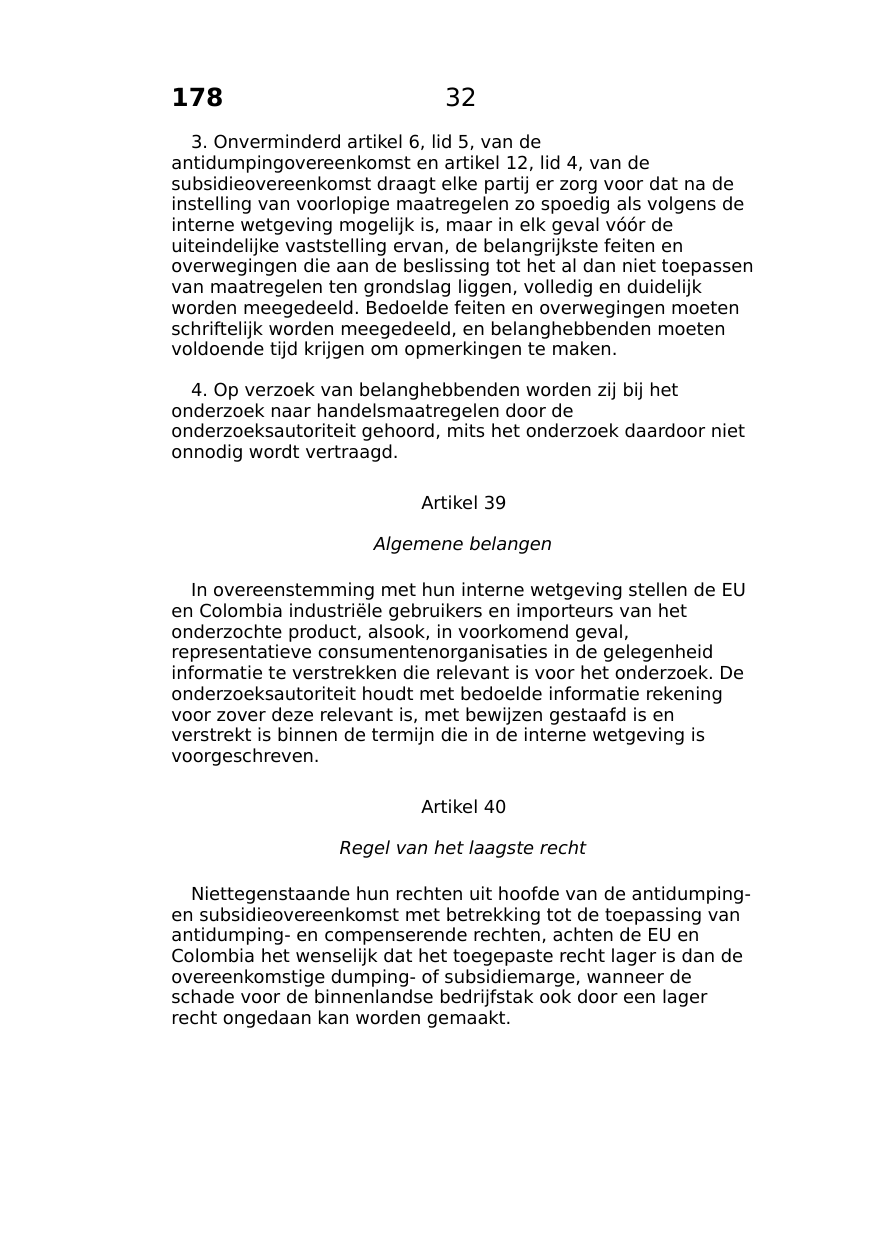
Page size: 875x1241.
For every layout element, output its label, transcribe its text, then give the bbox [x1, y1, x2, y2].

text 3. Onverminderd artikel 6, lid 5, van de antidumpingovereenkomst en artikel 12, lid 4, van de subsidieovereenkomst draagt elke partij er zorg voor dat na de instelling van voorlopige maatregelen zo spoedig als volgens de interne wetgeving mogelijk is, maar in elk geval vóór de uiteindelijke vaststelling ervan, de belangrijkste feiten en overwegingen die aan de beslissing tot het al dan niet toepassen van maatregelen ten grondslag liggen, volledig en duidelijk worden meegedeeld. Bedoelde feiten en overwegingen moeten schriftelijk worden meegedeeld, en belanghebbenden moeten voldoende tijd krijgen om opmerkingen te maken. [171, 132, 756, 360]
subtitle Artikel 40 Regel van het laagste recht [171, 797, 756, 859]
text Niettegenstaande hun rechten uit hoofde van de antidumping- en subsidieovereenkomst met betrekking tot de toepassing van antidumping- en compenserende rechten, achten de EU en Colombia het wenselijk dat het toegepaste recht lager is dan de overeenkomstige dumping- of subsidiemarge, wanneer de schade voor de binnenlandse bedrijfstak ook door een lager recht ongedaan kan worden gemaakt. [171, 884, 756, 1029]
text In overeenstemming met hun interne wetgeving stellen de EU en Colombia industriële gebruikers en importeurs van het onderzochte product, alsook, in voorkomend geval, representatieve consumentenorganisaties in de gelegenheid informatie te verstrekken die relevant is voor het onderzoek. De onderzoeksautoriteit houdt met bedoelde informatie rekening voor zover deze relevant is, met bewijzen gestaafd is en verstrekt is binnen de termijn die in de interne wetgeving is voorgeschreven. [171, 580, 756, 767]
subtitle Artikel 39 Algemene belangen [171, 493, 756, 555]
text 4. Op verzoek van belanghebbenden worden zij bij het onderzoek naar handelsmaatregelen door de onderzoeksautoriteit gehoord, mits het onderzoek daardoor niet onnodig wordt vertraagd. [171, 380, 756, 463]
